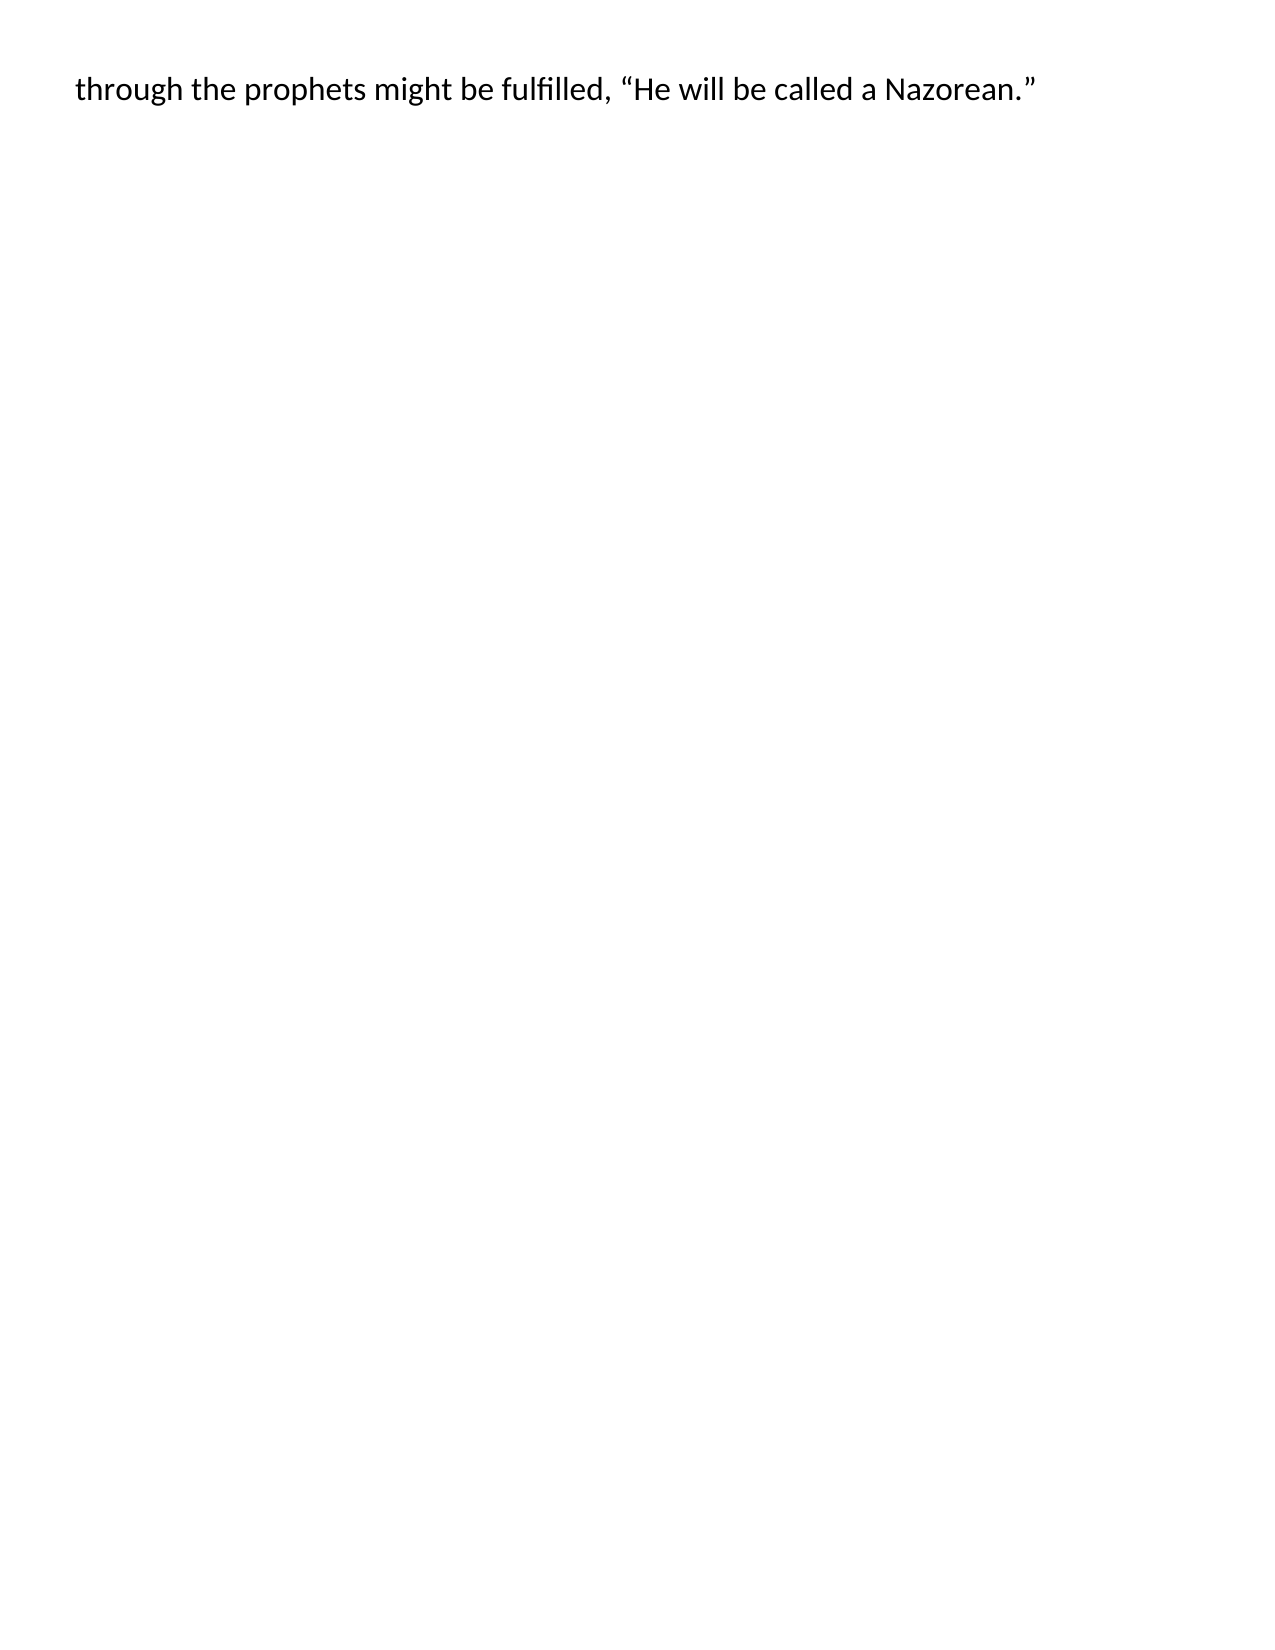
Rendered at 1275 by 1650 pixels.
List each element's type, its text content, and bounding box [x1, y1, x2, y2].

text through the prophets might be fulfilled, “He will be called a Nazorean.” [75, 75, 1200, 108]
